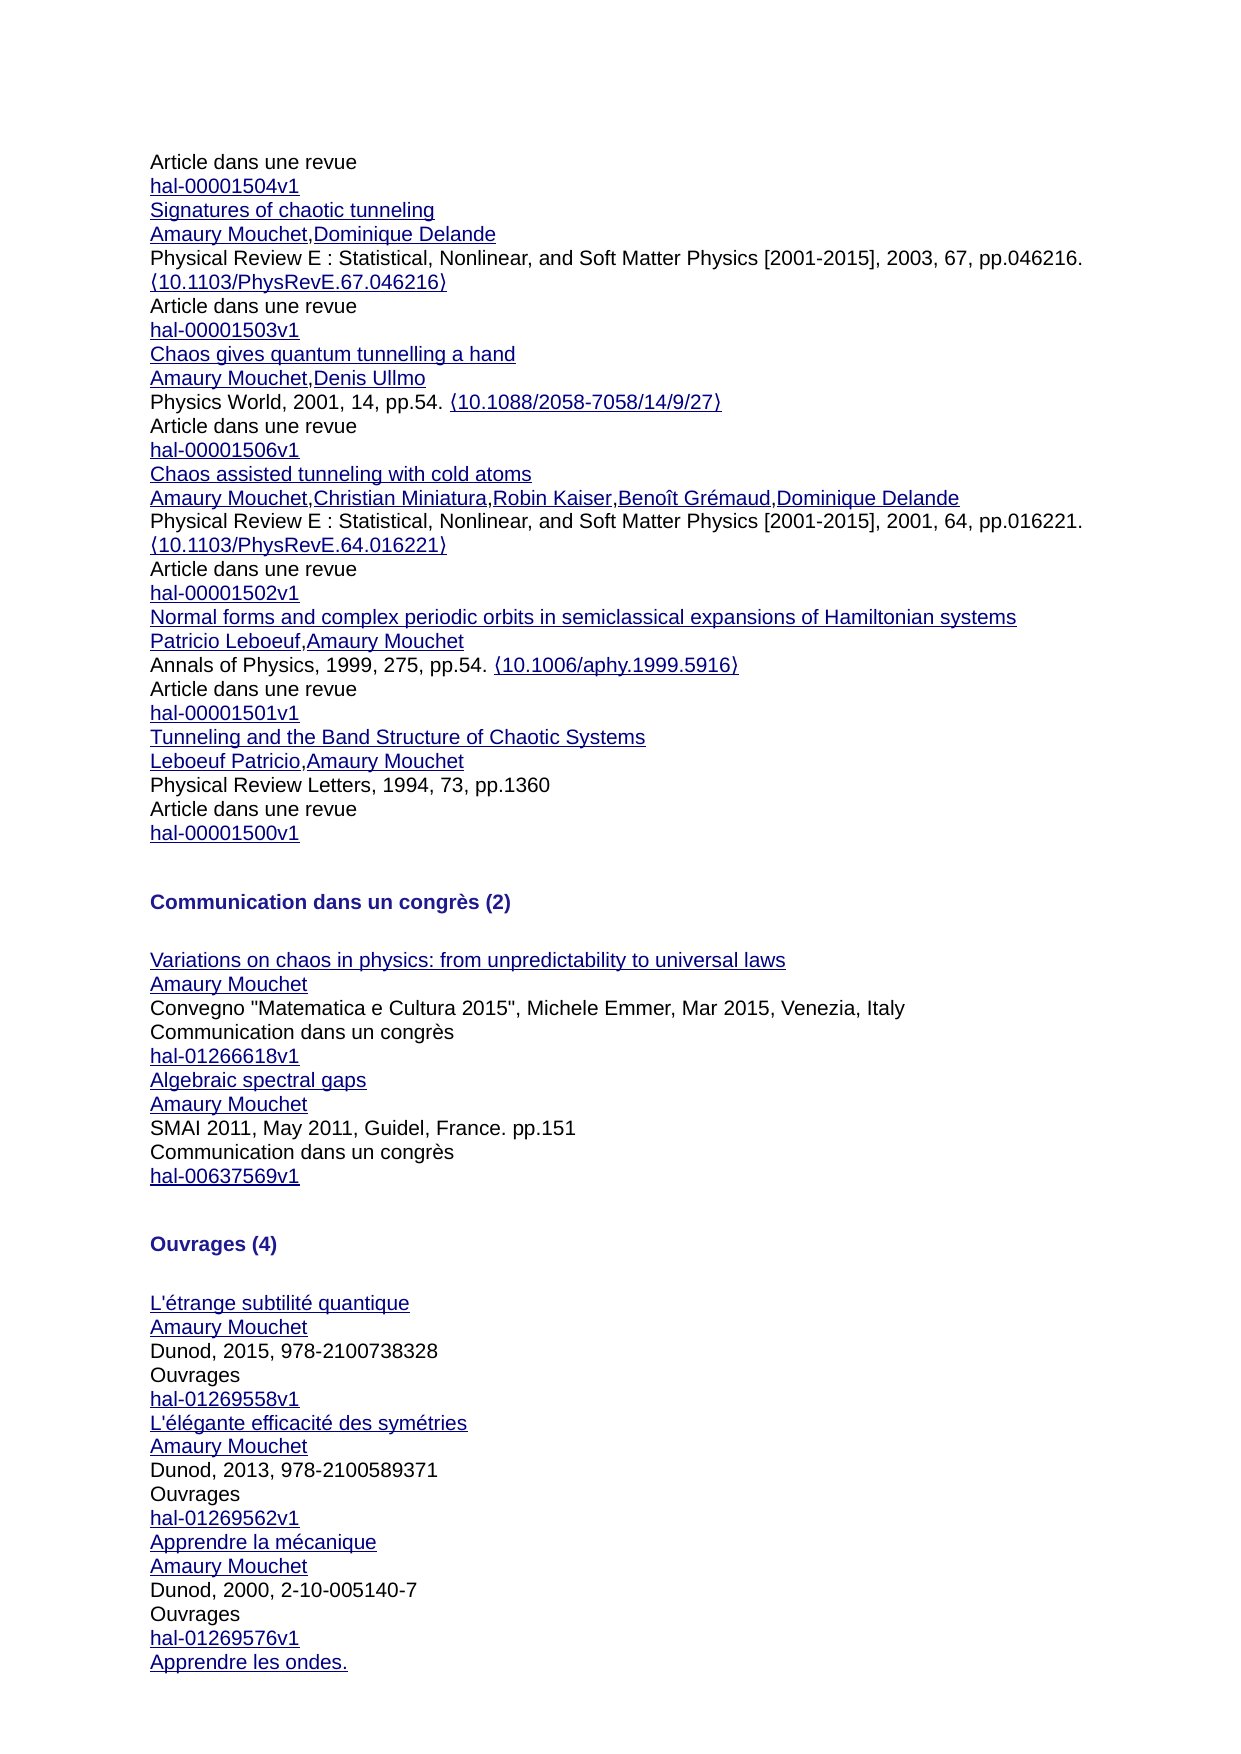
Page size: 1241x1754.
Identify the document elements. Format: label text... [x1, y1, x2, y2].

table_header Variations on chaos in physics: from unpredictability to universal laws Amaury Mouchet Convegno "Matematica e Cultura 2015", Michele Emmer, Mar 2015, Venezia, Italy Communication dans un congrès hal-01266618v1 [150, 948, 1090, 1068]
table_cell Apprendre la mécanique Amaury Mouchet Dunod, 2000, 2-10-005140-7 Ouvrages hal-01269576v1 [150, 1530, 1090, 1650]
table_cell L'élégante efficacité des symétries Amaury Mouchet Dunod, 2013, 978-2100589371 Ouvrages hal-01269562v1 [150, 1410, 1090, 1530]
subtitle Communication dans un congrès (2) [150, 889, 1090, 913]
table_cell Normal forms and complex periodic orbits in semiclassical expansions of Hamiltonian systems Patricio Leboeuf,Amaury Mouchet Annals of Physics, 1999, 275, pp.54. ⟨10.1006/aphy.1999.5916⟩ Article dans une revue hal-00001501v1 [150, 605, 1090, 725]
table_cell Chaos assisted tunneling with cold atoms Amaury Mouchet,Christian Miniatura,Robin Kaiser,Benoît Grémaud,Dominique Delande Physical Review E : Statistical, Nonlinear, and Soft Matter Physics [2001-2015], 2001, 64, pp.016221. ⟨10.1103/PhysRevE.64.016221⟩ Article dans une revue hal-00001502v1 [150, 461, 1090, 605]
subtitle Ouvrages (4) [150, 1232, 1090, 1256]
table_cell Chaos gives quantum tunnelling a hand Amaury Mouchet,Denis Ullmo Physics World, 2001, 14, pp.54. ⟨10.1088/2058-7058/14/9/27⟩ Article dans une revue hal-00001506v1 [150, 342, 1090, 461]
table_cell Tunneling and the Band Structure of Chaotic Systems Leboeuf Patricio,Amaury Mouchet Physical Review Letters, 1994, 73, pp.1360 Article dans une revue hal-00001500v1 [150, 725, 1090, 845]
table_cell Signatures of chaotic tunneling Amaury Mouchet,Dominique Delande Physical Review E : Statistical, Nonlinear, and Soft Matter Physics [2001-2015], 2003, 67, pp.046216. ⟨10.1103/PhysRevE.67.046216⟩ Article dans une revue hal-00001503v1 [150, 198, 1090, 342]
table_cell Apprendre les ondes. [150, 1650, 1090, 1674]
table_cell Algebraic spectral gaps Amaury Mouchet SMAI 2011, May 2011, Guidel, France. pp.151 Communication dans un congrès hal-00637569v1 [150, 1068, 1090, 1187]
table_cell Article dans une revue hal-00001504v1 [150, 150, 1090, 198]
table_header L'étrange subtilité quantique Amaury Mouchet Dunod, 2015, 978-2100738328 Ouvrages hal-01269558v1 [150, 1291, 1090, 1410]
